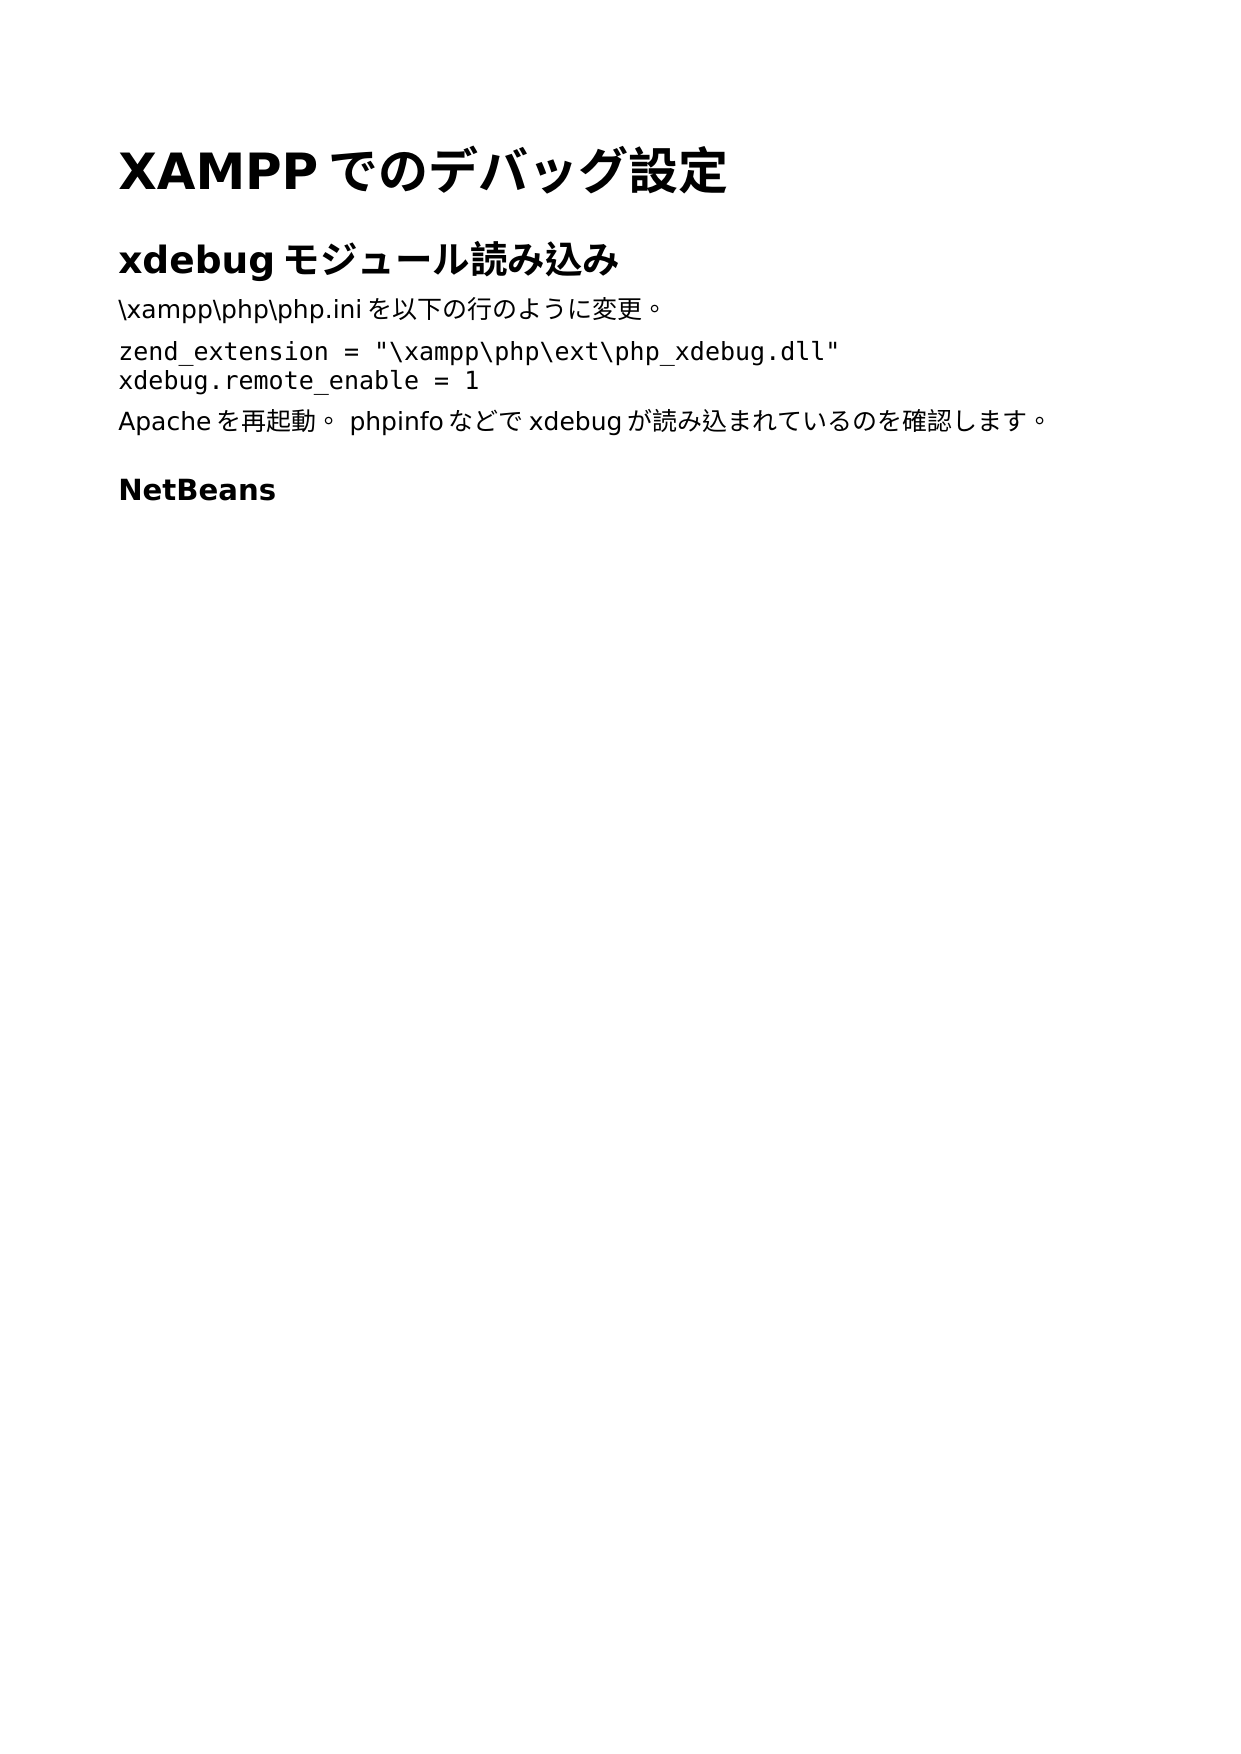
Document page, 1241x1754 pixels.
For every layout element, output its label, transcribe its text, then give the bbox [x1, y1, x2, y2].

subtitle xdebugモジュール読み込み [118, 239, 1122, 282]
subtitle NetBeans [118, 473, 1122, 507]
text \xampp\php\php.iniを以下の行のように変更。 [118, 295, 1122, 324]
text Apacheを再起動。 phpinfoなどでxdebugが読み込まれているのを確認します。 [118, 407, 1122, 436]
text zend_extension = "\xampp\php\ext\php_xdebug.dll" xdebug.remote_enable = 1 [118, 337, 1122, 395]
subtitle XAMPPでのデバッグ設定 [118, 143, 1122, 201]
